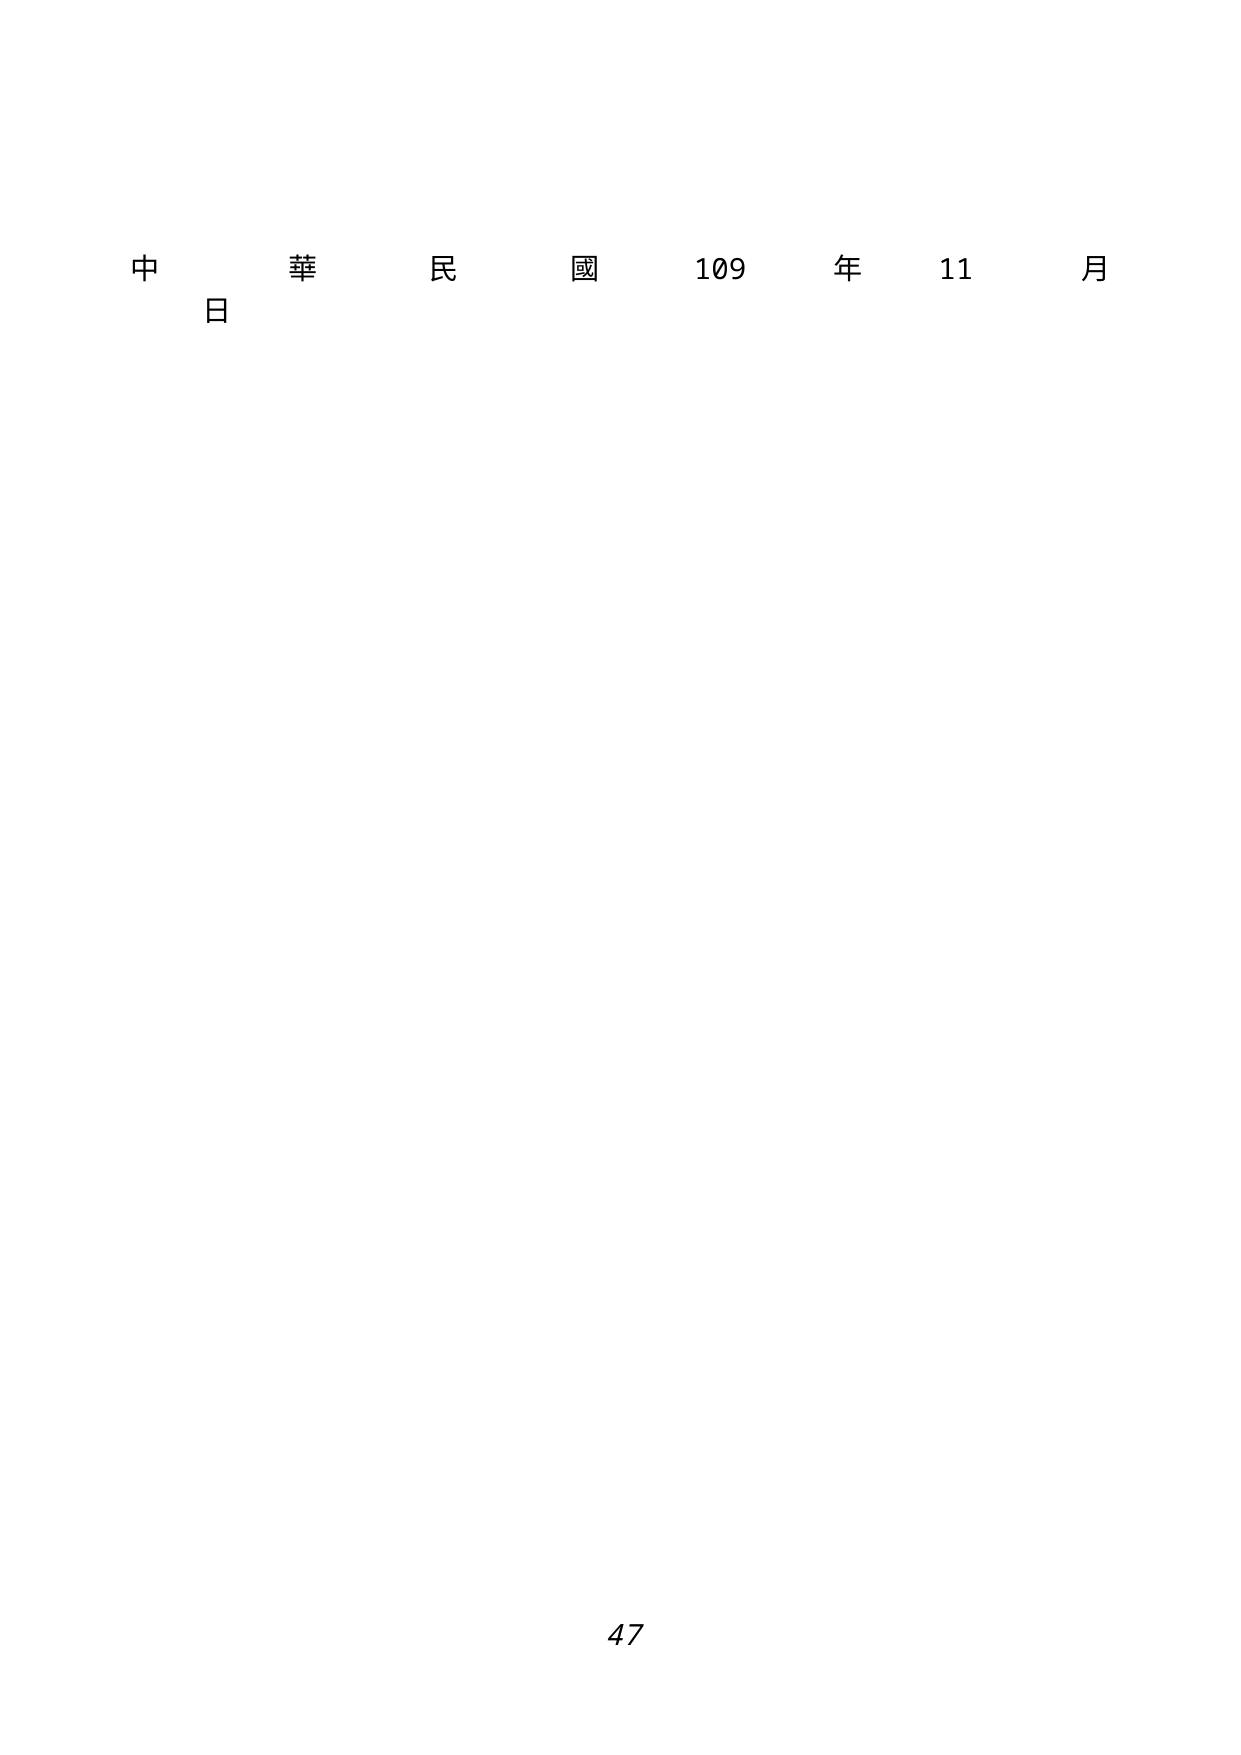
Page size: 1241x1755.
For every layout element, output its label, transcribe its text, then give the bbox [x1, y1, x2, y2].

text 中 華 民 國 109 年 11 月 日 [130, 245, 1110, 330]
